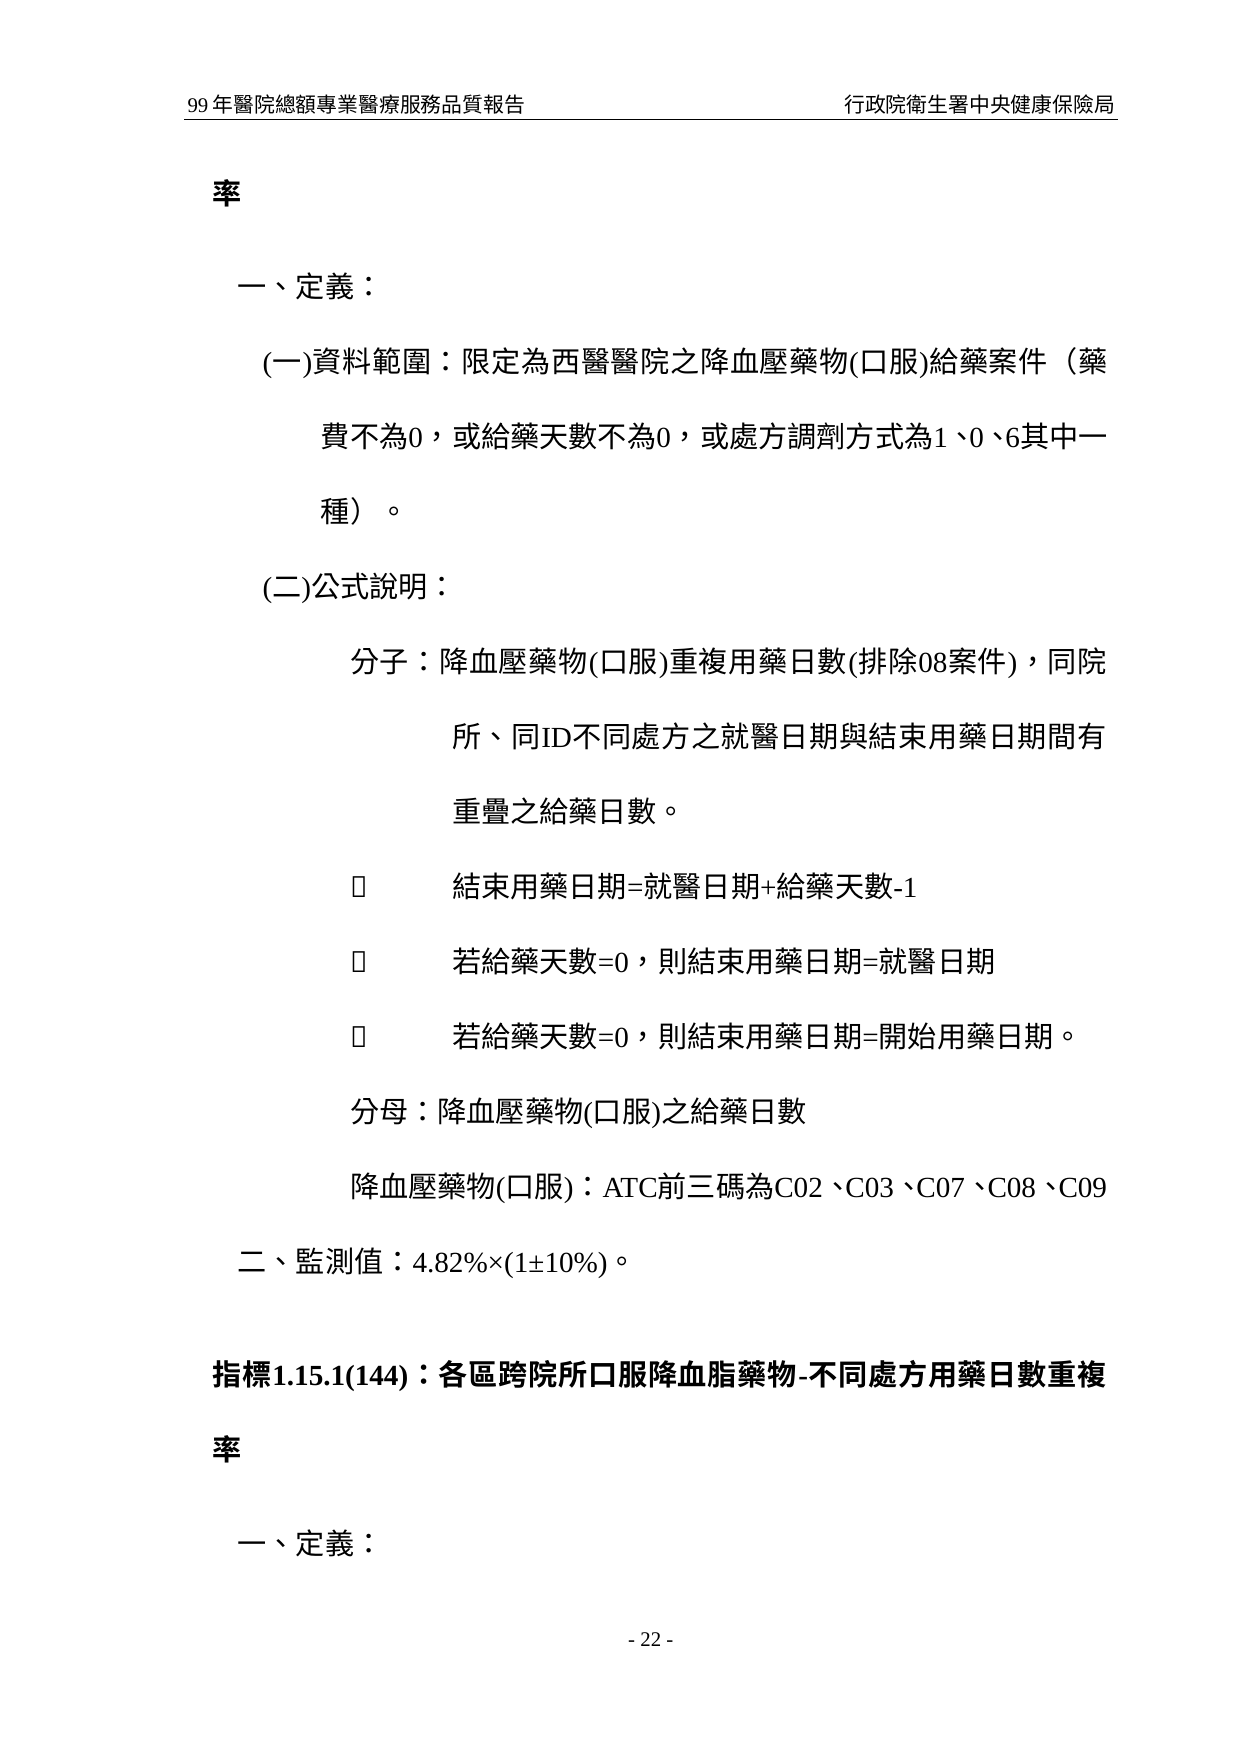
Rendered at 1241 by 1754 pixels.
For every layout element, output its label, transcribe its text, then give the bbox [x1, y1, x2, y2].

text 分子：降血壓藥物(口服)重複用藥日數(排除08案件)，同院所、同ID不同處方之就醫日期與結束用藥日期間有重疊之給藥日數。 [350, 623, 1107, 848]
text 率 [212, 154, 1107, 229]
text 一、定義： [237, 1504, 1107, 1579]
text (二)公式說明： [262, 548, 1107, 623]
text  若給藥天數=0，則結束用藥日期=開始用藥日期。 [350, 998, 1107, 1073]
text 分母：降血壓藥物(口服)之給藥日數 [350, 1073, 1107, 1148]
text  結束用藥日期=就醫日期+給藥天數-1 [350, 848, 1107, 923]
text 二、監測值：4.82%×(1±10%)。 [237, 1223, 1107, 1298]
text 指標1.15.1(144)：各區跨院所口服降血脂藥物-不同處方用藥日數重複率 [212, 1335, 1107, 1485]
text 降血壓藥物(口服)：ATC前三碼為C02、C03、C07、C08、C09 [350, 1148, 1107, 1223]
text  若給藥天數=0，則結束用藥日期=就醫日期 [350, 923, 1107, 998]
text 一、定義： [237, 248, 1107, 323]
text (一)資料範圍：限定為西醫醫院之降血壓藥物(口服)給藥案件（藥費不為0，或給藥天數不為0，或處方調劑方式為1、0、6其中一種）。 [262, 323, 1107, 548]
